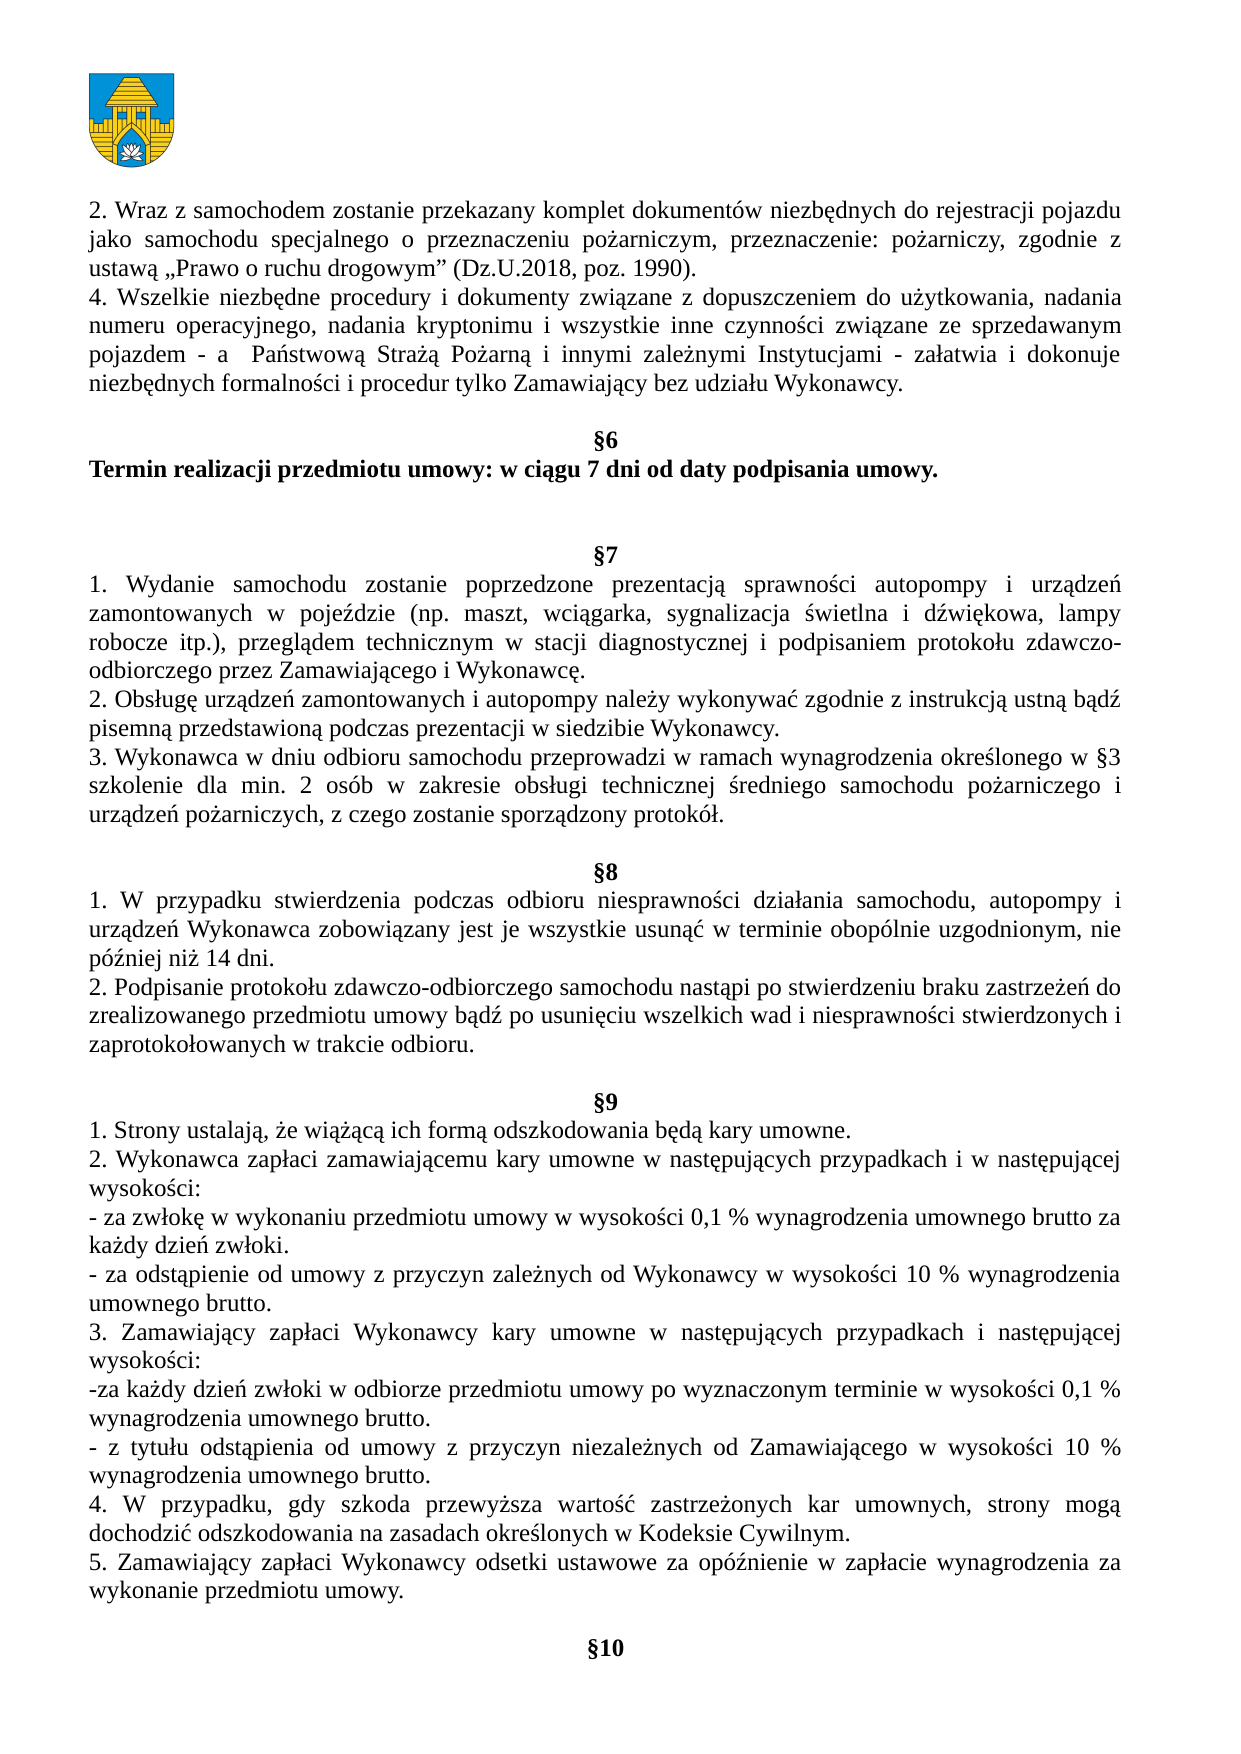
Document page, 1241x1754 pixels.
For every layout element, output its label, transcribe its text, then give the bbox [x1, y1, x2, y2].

text §9 [89, 1087, 1122, 1116]
text §7 [89, 541, 1122, 569]
text 3. Zamawiający zapłaci Wykonawcy kary umowne w następujących przypadkach i następującej wysokości: [89, 1317, 1122, 1374]
text §8 [89, 857, 1122, 886]
text 4. W przypadku, gdy szkoda przewyższa wartość zastrzeżonych kar umownych, strony mogą dochodzić odszkodowania na zasadach określonych w Kodeksie Cywilnym. [89, 1489, 1122, 1547]
text -za każdy dzień zwłoki w odbiorze przedmiotu umowy po wyznaczonym terminie w wysokości 0,1 % wynagrodzenia umownego brutto. [89, 1374, 1122, 1432]
text - za odstąpienie od umowy z przyczyn zależnych od Wykonawcy w wysokości 10 % wynagrodzenia umownego brutto. [89, 1259, 1122, 1317]
text 1. Strony ustalają, że wiążącą ich formą odszkodowania będą kary umowne. [89, 1116, 1122, 1144]
text §6 [89, 426, 1122, 454]
text 2. Podpisanie protokołu zdawczo-odbiorczego samochodu nastąpi po stwierdzeniu braku zastrzeżeń do zrealizowanego przedmiotu umowy bądź po usunięciu wszelkich wad i niesprawności stwierdzonych i zaprotokołowanych w trakcie odbioru. [89, 972, 1122, 1058]
text 2. Wykonawca zapłaci zamawiającemu kary umowne w następujących przypadkach i w następującej wysokości: [89, 1144, 1122, 1202]
text 3. Wykonawca w dniu odbioru samochodu przeprowadzi w ramach wynagrodzenia określonego w §3 szkolenie dla min. 2 osób w zakresie obsługi technicznej średniego samochodu pożarniczego i urządzeń pożarniczych, z czego zostanie sporządzony protokół. [89, 742, 1122, 828]
text 1. W przypadku stwierdzenia podczas odbioru niesprawności działania samochodu, autopompy i urządzeń Wykonawca zobowiązany jest je wszystkie usunąć w terminie obopólnie uzgodnionym, nie później niż 14 dni. [89, 886, 1122, 972]
text 4. Wszelkie niezbędne procedury i dokumenty związane z dopuszczeniem do użytkowania, nadania numeru operacyjnego, nadania kryptonimu i wszystkie inne czynności związane ze sprzedawanym pojazdem - a Państwową Strażą Pożarną i innymi zależnymi Instytucjami - załatwia i dokonuje niezbędnych formalności i procedur tylko Zamawiający bez udziału Wykonawcy. [89, 282, 1122, 397]
text - z tytułu odstąpienia od umowy z przyczyn niezależnych od Zamawiającego w wysokości 10 % wynagrodzenia umownego brutto. [89, 1432, 1122, 1489]
text - za zwłokę w wykonaniu przedmiotu umowy w wysokości 0,1 % wynagrodzenia umownego brutto za każdy dzień zwłoki. [89, 1202, 1122, 1259]
text 1. Wydanie samochodu zostanie poprzedzone prezentacją sprawności autopompy i urządzeń zamontowanych w pojeździe (np. maszt, wciągarka, sygnalizacja świetlna i dźwiękowa, lampy robocze itp.), przeglądem technicznym w stacji diagnostycznej i podpisaniem protokołu zdawczo-odbiorczego przez Zamawiającego i Wykonawcę. [89, 569, 1122, 684]
text Termin realizacji przedmiotu umowy: w ciągu 7 dni od daty podpisania umowy. [89, 454, 1122, 483]
text 5. Zamawiający zapłaci Wykonawcy odsetki ustawowe za opóźnienie w zapłacie wynagrodzenia za wykonanie przedmiotu umowy. [89, 1547, 1122, 1604]
text §10 [89, 1633, 1122, 1662]
text 2. Obsługę urządzeń zamontowanych i autopompy należy wykonywać zgodnie z instrukcją ustną bądź pisemną przedstawioną podczas prezentacji w siedzibie Wykonawcy. [89, 684, 1122, 742]
text 2. Wraz z samochodem zostanie przekazany komplet dokumentów niezbędnych do rejestracji pojazdu jako samochodu specjalnego o przeznaczeniu pożarniczym, przeznaczenie: pożarniczy, zgodnie z ustawą „Prawo o ruchu drogowym” (Dz.U.2018, poz. 1990). [89, 196, 1122, 282]
